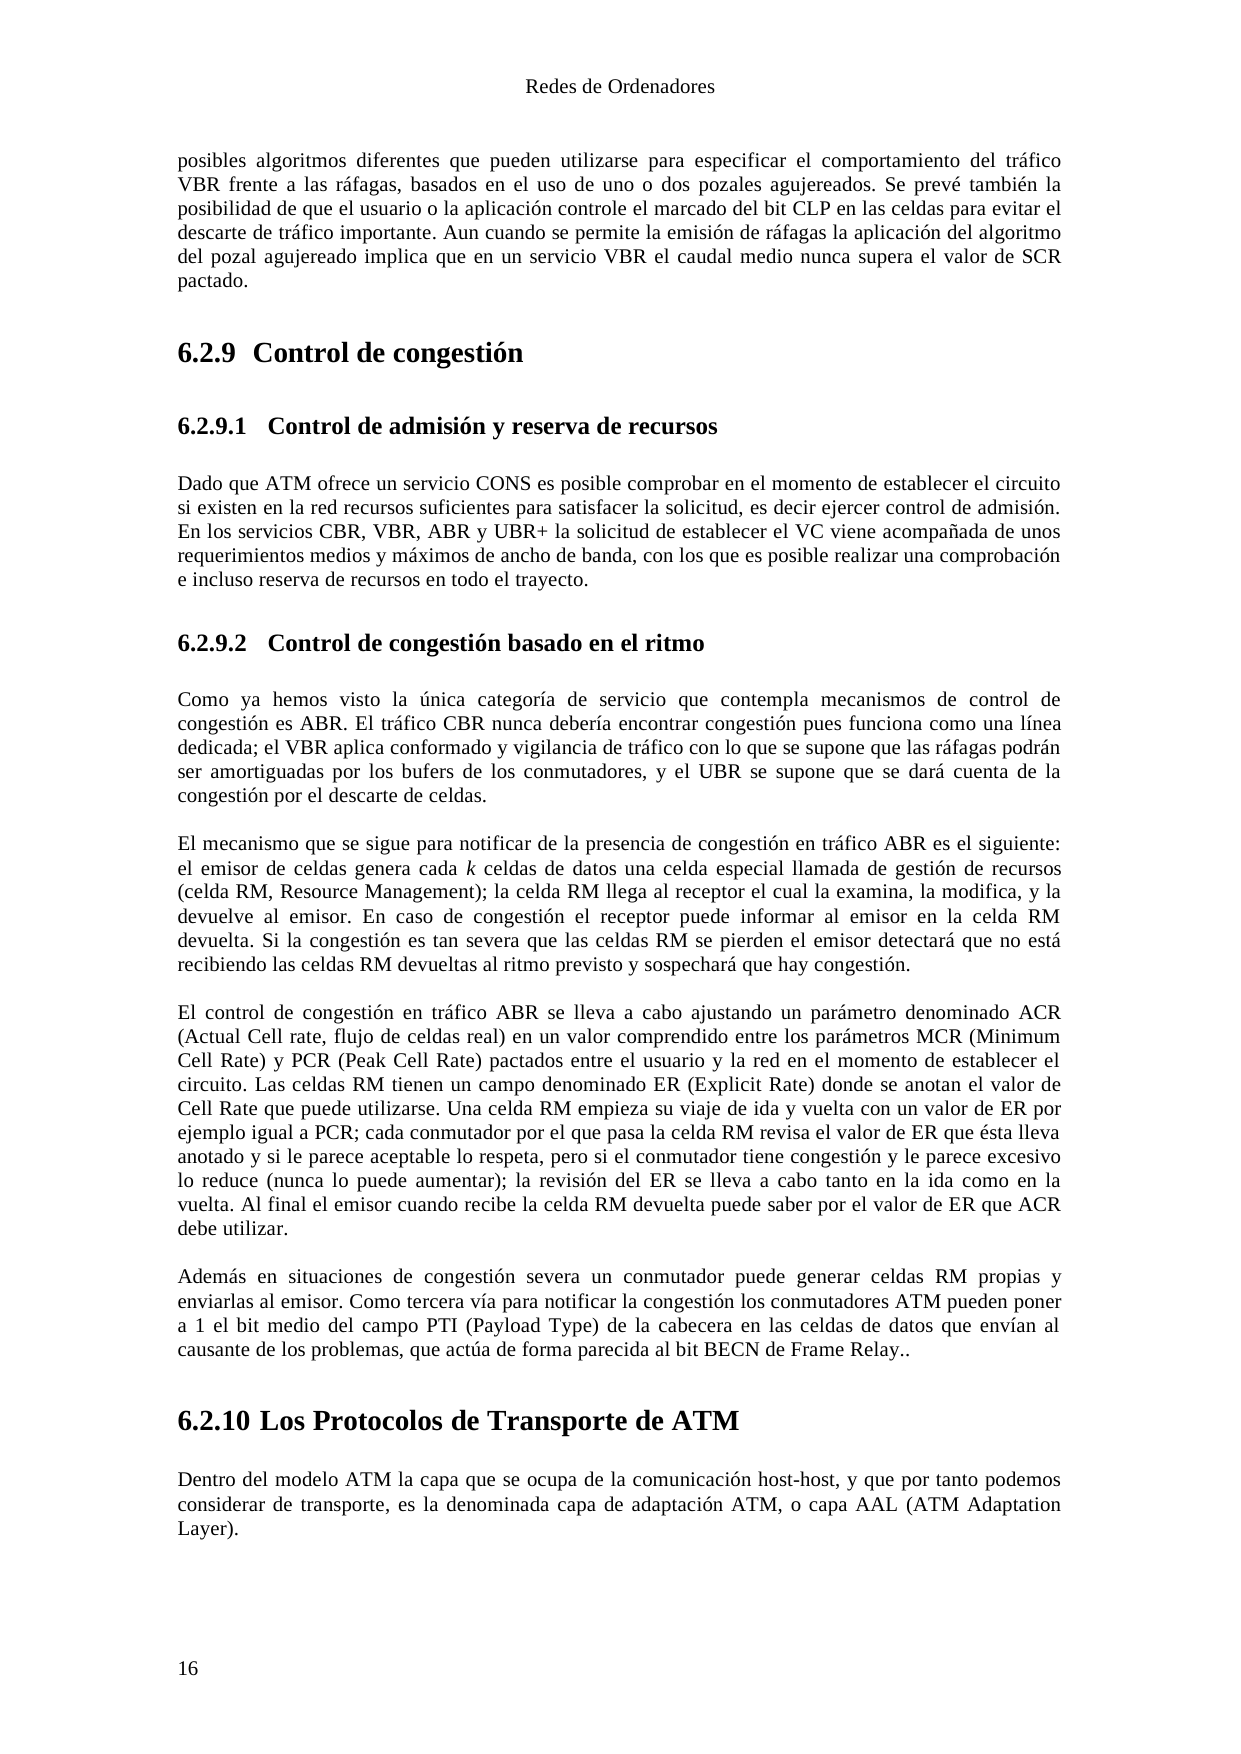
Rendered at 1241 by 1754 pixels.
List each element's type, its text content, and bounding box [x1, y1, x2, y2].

text Dentro del modelo ATM la capa que se ocupa de la comunicación host-host, y que por tanto podemos considerar de transporte, es la denominada capa de adaptación ATM, o capa AAL (ATM Adaptation Layer). [177, 1467, 1063, 1539]
subtitle Los Protocolos de Transporte de ATM [177, 1403, 1063, 1437]
text El mecanismo que se sigue para notificar de la presencia de congestión en tráfico ABR es el siguiente: el emisor de celdas genera cada k celdas de datos una celda especial llamada de gestión de recursos (celda RM, Resource Management); la celda RM llega al receptor el cual la examina, la modifica, y la devuelve al emisor. En caso de congestión el receptor puede informar al emisor en la celda RM devuelta. Si la congestión es tan severa que las celdas RM se pierden el emisor detectará que no está recibiendo las celdas RM devueltas al ritmo previsto y sospechará que hay congestión. [177, 831, 1063, 976]
text El control de congestión en tráfico ABR se lleva a cabo ajustando un parámetro denominado ACR (Actual Cell rate, flujo de celdas real) en un valor comprendido entre los parámetros MCR (Minimum Cell Rate) y PCR (Peak Cell Rate) pactados entre el usuario y la red en el momento de establecer el circuito. Las celdas RM tienen un campo denominado ER (Explicit Rate) donde se anotan el valor de Cell Rate que puede utilizarse. Una celda RM empieza su viaje de ida y vuelta con un valor de ER por ejemplo igual a PCR; cada conmutador por el que pasa la celda RM revisa el valor de ER que ésta lleva anotado y si le parece aceptable lo respeta, pero si el conmutador tiene congestión y le parece excesivo lo reduce (nunca lo puede aumentar); la revisión del ER se lleva a cabo tanto en la ida como en la vuelta. Al final el emisor cuando recibe la celda RM devuelta puede saber por el valor de ER que ACR debe utilizar. [177, 1000, 1063, 1240]
text Además en situaciones de congestión severa un conmutador puede generar celdas RM propias y enviarlas al emisor. Como tercera vía para notificar la congestión los conmutadores ATM pueden poner a 1 el bit medio del campo PTI (Payload Type) de la cabecera en las celdas de datos que envían al causante de los problemas, que actúa de forma parecida al bit BECN de Frame Relay.. [177, 1264, 1063, 1361]
subtitle Control de congestión basado en el ritmo [177, 627, 1063, 657]
text posibles algoritmos diferentes que pueden utilizarse para especificar el comportamiento del tráfico VBR frente a las ráfagas, basados en el uso de uno o dos pozales agujereados. Se prevé también la posibilidad de que el usuario o la aplicación controle el marcado del bit CLP en las celdas para evitar el descarte de tráfico importante. Aun cuando se permite la emisión de ráfagas la aplicación del algoritmo del pozal agujereado implica que en un servicio VBR el caudal medio nunca supera el valor de SCR pactado. [177, 148, 1063, 292]
subtitle Control de admisión y reserva de recursos [177, 411, 1063, 440]
subtitle Control de congestión [177, 335, 1063, 368]
text Dado que ATM ofrece un servicio CONS es posible comprobar en el momento de establecer el circuito si existen en la red recursos suficientes para satisfacer la solicitud, es decir ejercer control de admisión. En los servicios CBR, VBR, ABR y UBR+ la solicitud de establecer el VC viene acompañada de unos requerimientos medios y máximos de ancho de banda, con los que es posible realizar una comprobación e incluso reserva de recursos en todo el trayecto. [177, 471, 1063, 591]
text Como ya hemos visto la única categoría de servicio que contempla mecanismos de control de congestión es ABR. El tráfico CBR nunca debería encontrar congestión pues funciona como una línea dedicada; el VBR aplica conformado y vigilancia de tráfico con lo que se supone que las ráfagas podrán ser amortiguadas por los bufers de los conmutadores, y el UBR se supone que se dará cuenta de la congestión por el descarte de celdas. [177, 687, 1063, 807]
